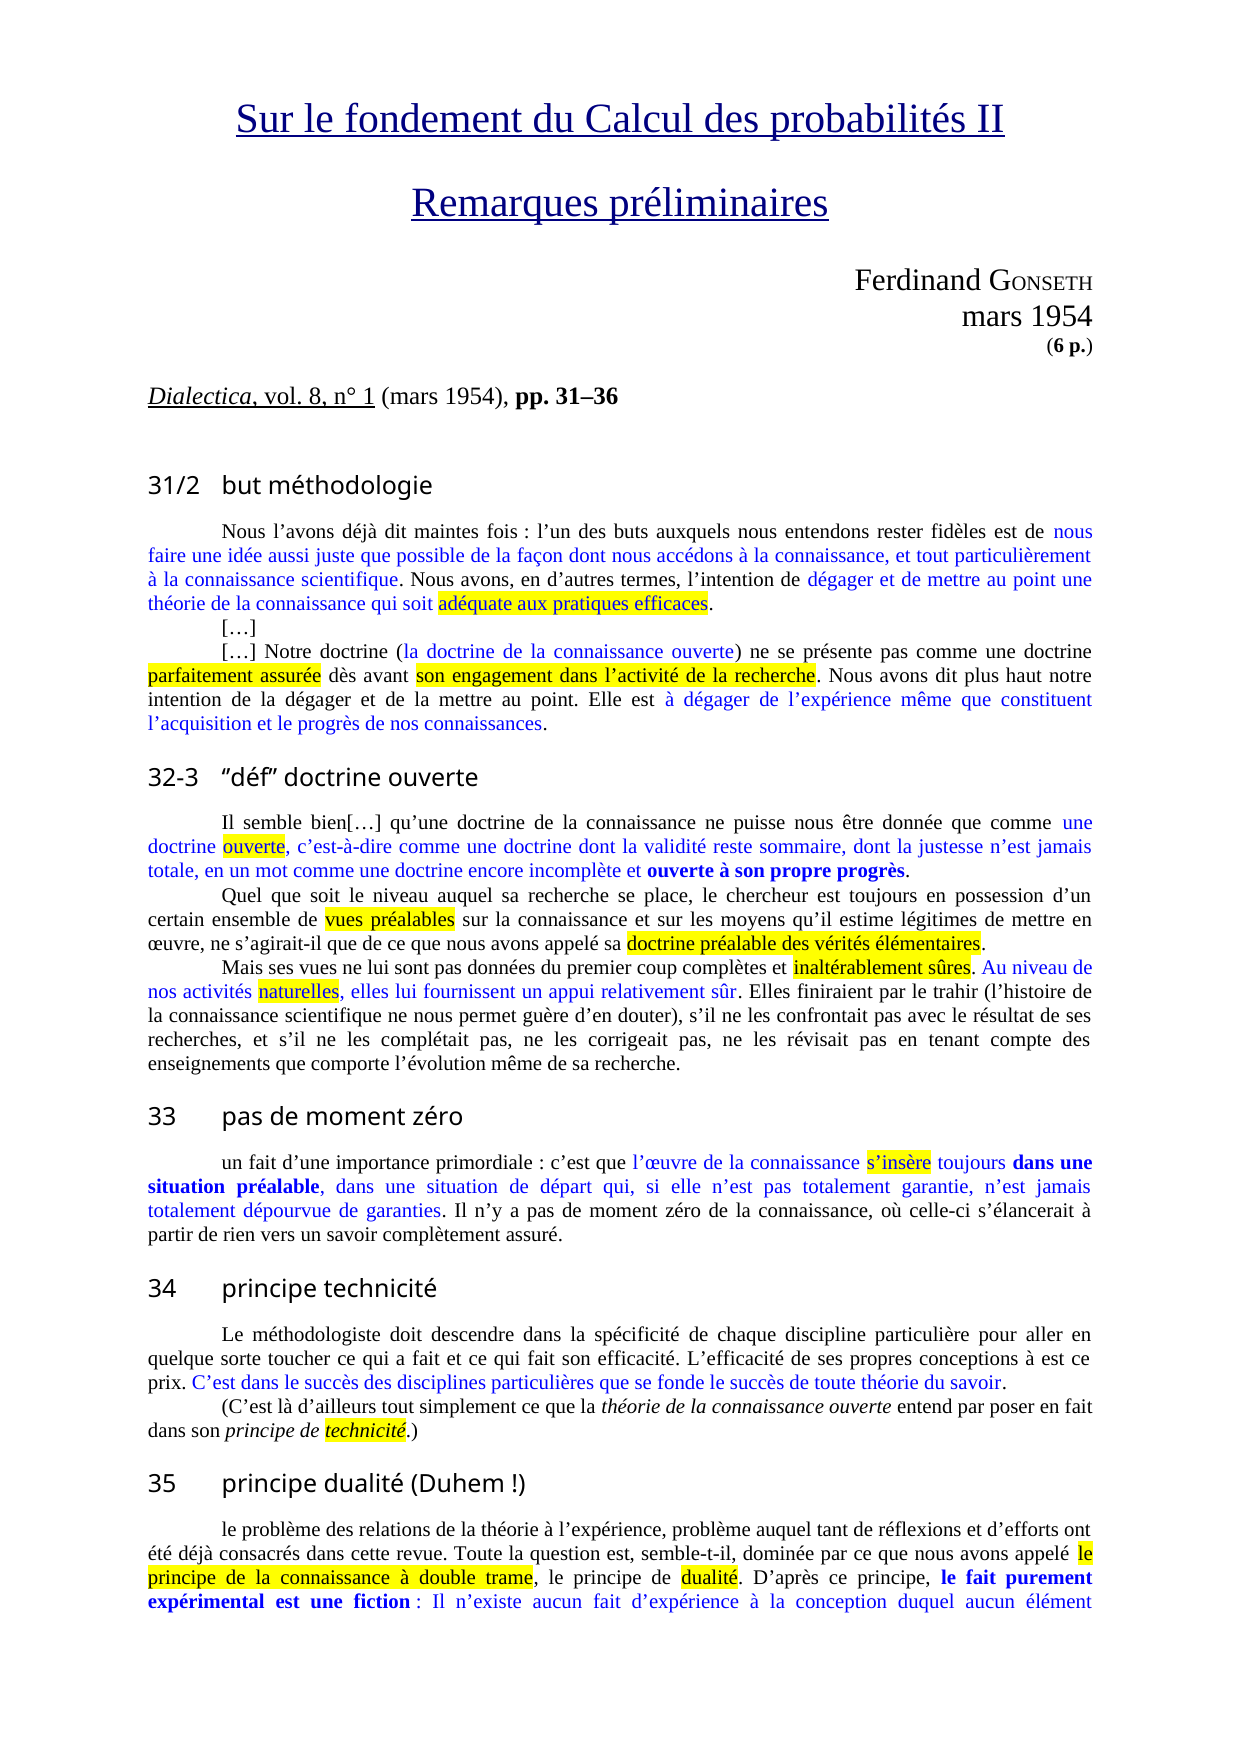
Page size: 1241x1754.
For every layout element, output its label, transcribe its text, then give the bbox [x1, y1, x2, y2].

text Remarques préliminaires [148, 177, 1093, 225]
text (C’est là d’ailleurs tout simplement ce que la théorie de la connaissance ouverte entend par poser en fait dans son principe de technicité.) [148, 1394, 1093, 1442]
text Il semble bien[…] qu’une doctrine de la connaissance ne puisse nous être donnée que comme une doctrine ouverte, c’est-à-dire comme une doctrine dont la validité reste sommaire, dont la justesse n’est jamais totale, en un mot comme une doctrine encore incomplète et ouverte à son propre progrès. [148, 810, 1093, 882]
text Ferdinand Gonseth [148, 261, 1093, 297]
text Mais ses vues ne lui sont pas données du premier coup complètes et inaltérablement sûres. Au niveau de nos activités naturelles, elles lui fournissent un appui relativement sûr. Elles finiraient par le trahir (l’histoire de la connaissance scientifique ne nous permet guère d’en douter), s’il ne les confrontait pas avec le résultat de ses recherches, et s’il ne les complétait pas, ne les corrigeait pas, ne les révisait pas en tenant compte des enseignements que comporte l’évolution même de sa recherche. [148, 955, 1093, 1075]
text 32-3 ‘’déf’’ doctrine ouverte [148, 759, 1093, 793]
text 35 principe dualité (Duhem !) [148, 1466, 1093, 1500]
text un fait d’une importance primordiale : c’est que l’œuvre de la connaissance s’insère toujours dans une situation préalable, dans une situation de départ qui, si elle n’est pas totalement garantie, n’est jamais totalement dépourvue de garanties. Il n’y a pas de moment zéro de la connaissance, où celle-ci s’élancerait à partir de rien vers un savoir complètement assuré. [148, 1150, 1093, 1246]
text Quel que soit le niveau auquel sa recherche se place, le chercheur est toujours en possession d’un certain ensemble de vues préalables sur la connaissance et sur les moyens qu’il estime légitimes de mettre en œuvre, ne s’agirait-il que de ce que nous avons appelé sa doctrine préalable des vérités élémentaires. [148, 882, 1093, 955]
text Dialectica, vol. 8, n° 1 (mars 1954), pp. 31‒36 [148, 381, 1093, 410]
text Le méthodologiste doit descendre dans la spécificité de chaque discipline particulière pour aller en quelque sorte toucher ce qui a fait et ce qui fait son efficacité. L’efficacité de ses propres conceptions à est ce prix. C’est dans le succès des disciplines particulières que se fonde le succès de toute théorie du savoir. [148, 1321, 1093, 1394]
text le problème des relations de la théorie à l’expérience, problème auquel tant de réflexions et d’efforts ont été déjà consacrés dans cette revue. Toute la question est, semble-t-il, dominée par ce que nous avons appelé le principe de la connaissance à double trame, le principe de dualité. D’après ce principe, le fait purement expérimental est une fiction : Il n’existe aucun fait d’expérience à la conception duquel aucun élément [148, 1517, 1093, 1613]
text 34 principe technicité [148, 1270, 1093, 1304]
text […] Notre doctrine (la doctrine de la connaissance ouverte) ne se présente pas comme une doctrine parfaitement assurée dès avant son engagement dans l’activité de la recherche. Nous avons dit plus haut notre intention de la dégager et de la mettre au point. Elle est à dégager de l’expérience même que constituent l’acquisition et le progrès de nos connaissances. [148, 639, 1093, 735]
text mars 1954 [148, 297, 1093, 333]
text 33 pas de moment zéro [148, 1099, 1093, 1133]
text Sur le fondement du Calcul des probabilités II [148, 94, 1093, 142]
text (6 p.) [148, 333, 1093, 357]
text 31/2 but méthodologie [148, 468, 1093, 502]
text […] [148, 615, 1093, 639]
text Nous l’avons déjà dit maintes fois : l’un des buts auxquels nous entendons rester fidèles est de nous faire une idée aussi juste que possible de la façon dont nous accédons à la connaissance, et tout particulièrement à la connaissance scientifique. Nous avons, en d’autres termes, l’intention de dégager et de mettre au point une théorie de la connaissance qui soit adéquate aux pratiques efficaces. [148, 519, 1093, 615]
